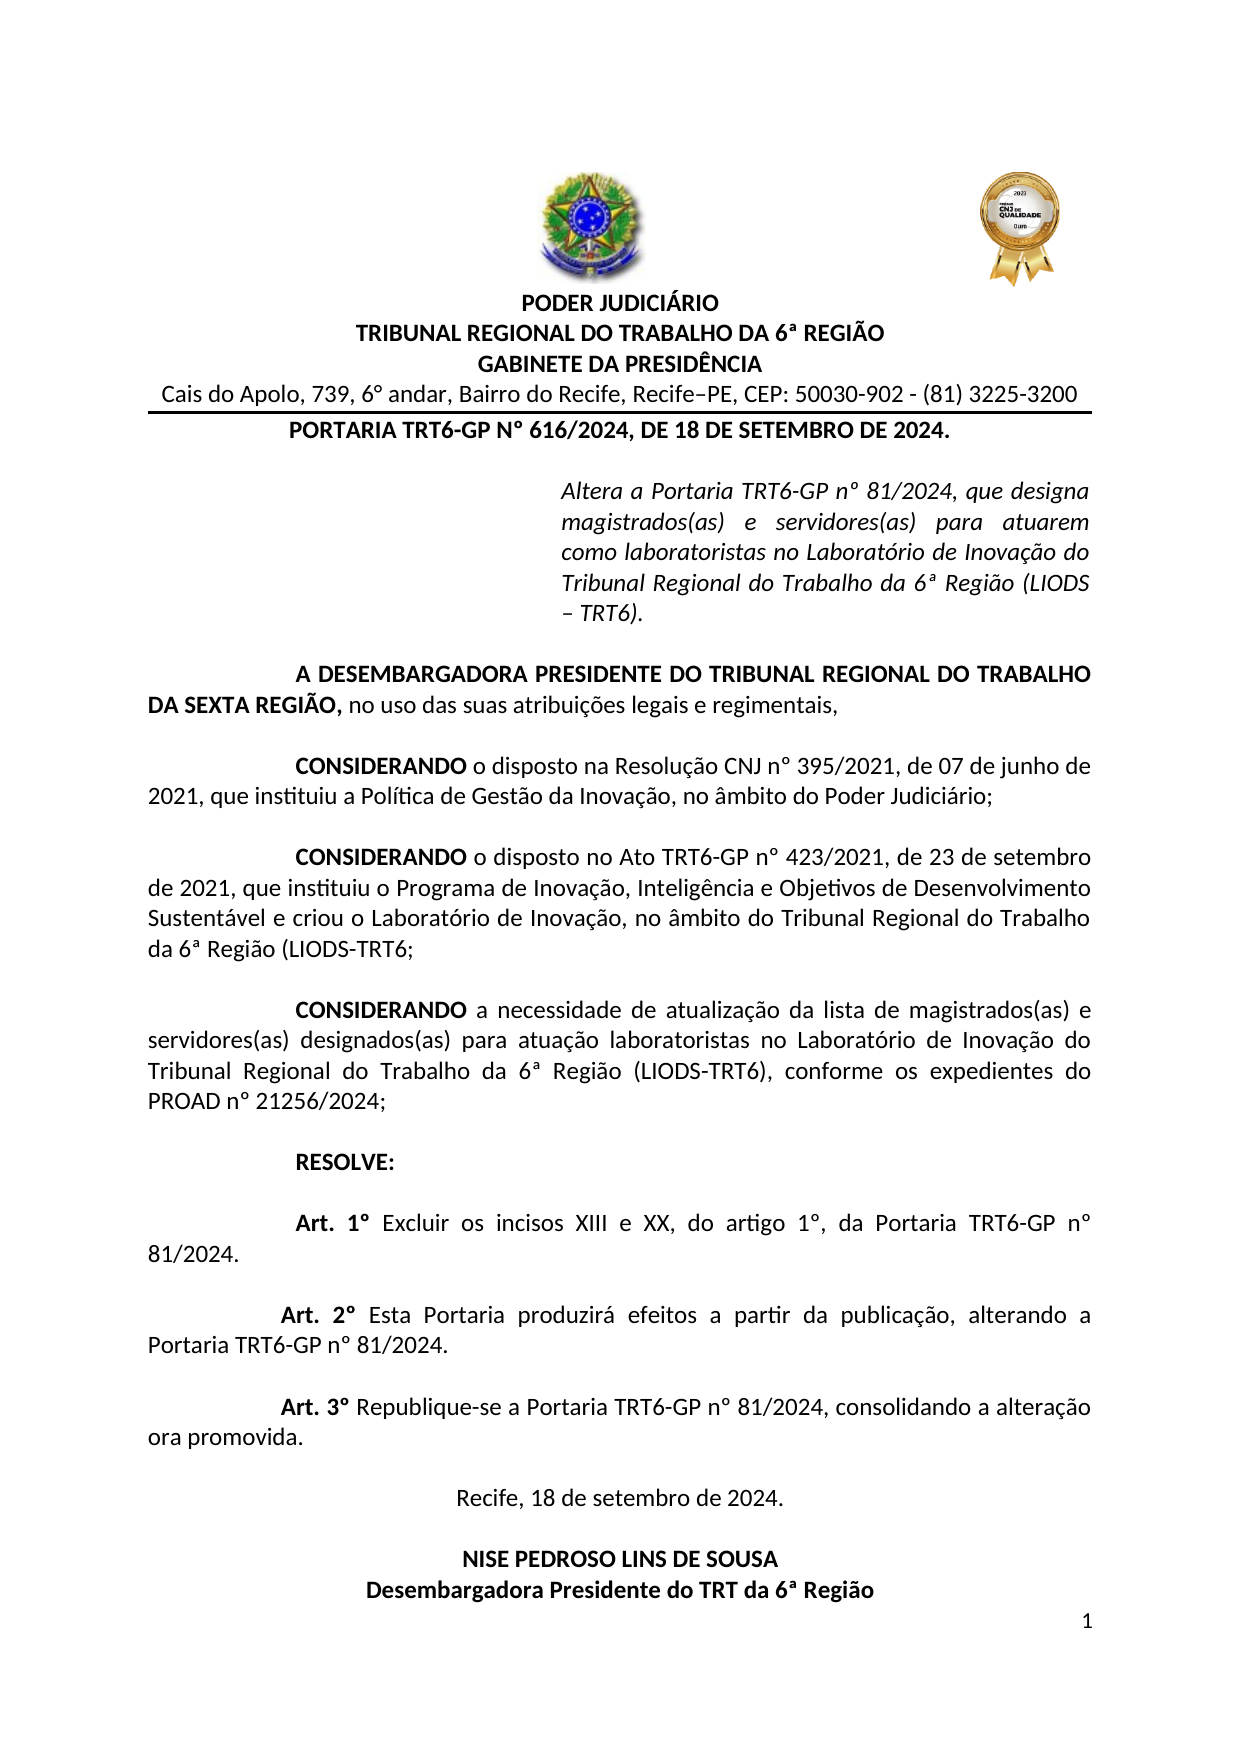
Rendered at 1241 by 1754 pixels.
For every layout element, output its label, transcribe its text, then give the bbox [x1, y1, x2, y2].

text CONSIDERANDO o disposto na Resolução CNJ nº 395/2021, de 07 de junho de 2021, que instituiu a Política de Gestão da Inovação, no âmbito do Poder Judiciário; [148, 750, 1092, 811]
text Desembargadora Presidente do TRT da 6ª Região [148, 1574, 1092, 1604]
text Cais do Apolo, 739, 6° andar, Bairro do Recife, Recife–PE, CEP: 50030-902 - (81) 3225-3200 [148, 378, 1092, 411]
text CONSIDERANDO o disposto no Ato TRT6-GP nº 423/2021, de 23 de setembro de 2021, que instituiu o Programa de Inovação, Inteligência e Objetivos de Desenvolvimento Sustentável e criou o Laboratório de Inovação, no âmbito do Tribunal Regional do Trabalho da 6ª Região (LIODS-TRT6; [148, 841, 1092, 963]
text Altera a Portaria TRT6-GP nº 81/2024, que designa magistrados(as) e servidores(as) para atuarem como laboratoristas no Laboratório de Inovação do Tribunal Regional do Trabalho da 6ª Região (LIODS – TRT6). [561, 475, 1092, 628]
text CONSIDERANDO a necessidade de atualização da lista de magistrados(as) e servidores(as) designados(as) para atuação laboratoristas no Laboratório de Inovação do Tribunal Regional do Trabalho da 6ª Região (LIODS-TRT6), conforme os expedientes do PROAD nº 21256/2024; [148, 994, 1092, 1116]
text PODER JUDICIÁRIO [148, 287, 1092, 317]
text Art. 2º Esta Portaria produzirá efeitos a partir da publicação, alterando a Portaria TRT6-GP nº 81/2024. [148, 1299, 1092, 1360]
text Art. 3º Republique-se a Portaria TRT6-GP nº 81/2024, consolidando a alteração ora promovida. [148, 1391, 1092, 1452]
text NISE PEDROSO LINS DE SOUSA [148, 1543, 1092, 1574]
text PORTARIA TRT6-GP Nº 616/2024, DE 18 DE SETEMBRO DE 2024. [148, 414, 1092, 444]
text Recife, 18 de setembro de 2024. [148, 1482, 1092, 1513]
text Art. 1º Excluir os incisos XIII e XX, do artigo 1º, da Portaria TRT6-GP nº 81/2024. [148, 1208, 1092, 1269]
text RESOLVE: [148, 1147, 1092, 1177]
text TRIBUNAL REGIONAL DO TRABALHO DA 6ª REGIÃO [148, 317, 1092, 348]
text GABINETE DA PRESIDÊNCIA [148, 348, 1092, 378]
text A DESEMBARGADORA PRESIDENTE DO TRIBUNAL REGIONAL DO TRABALHO DA SEXTA REGIÃO, no uso das suas atribuições legais e regimentais, [148, 658, 1092, 719]
